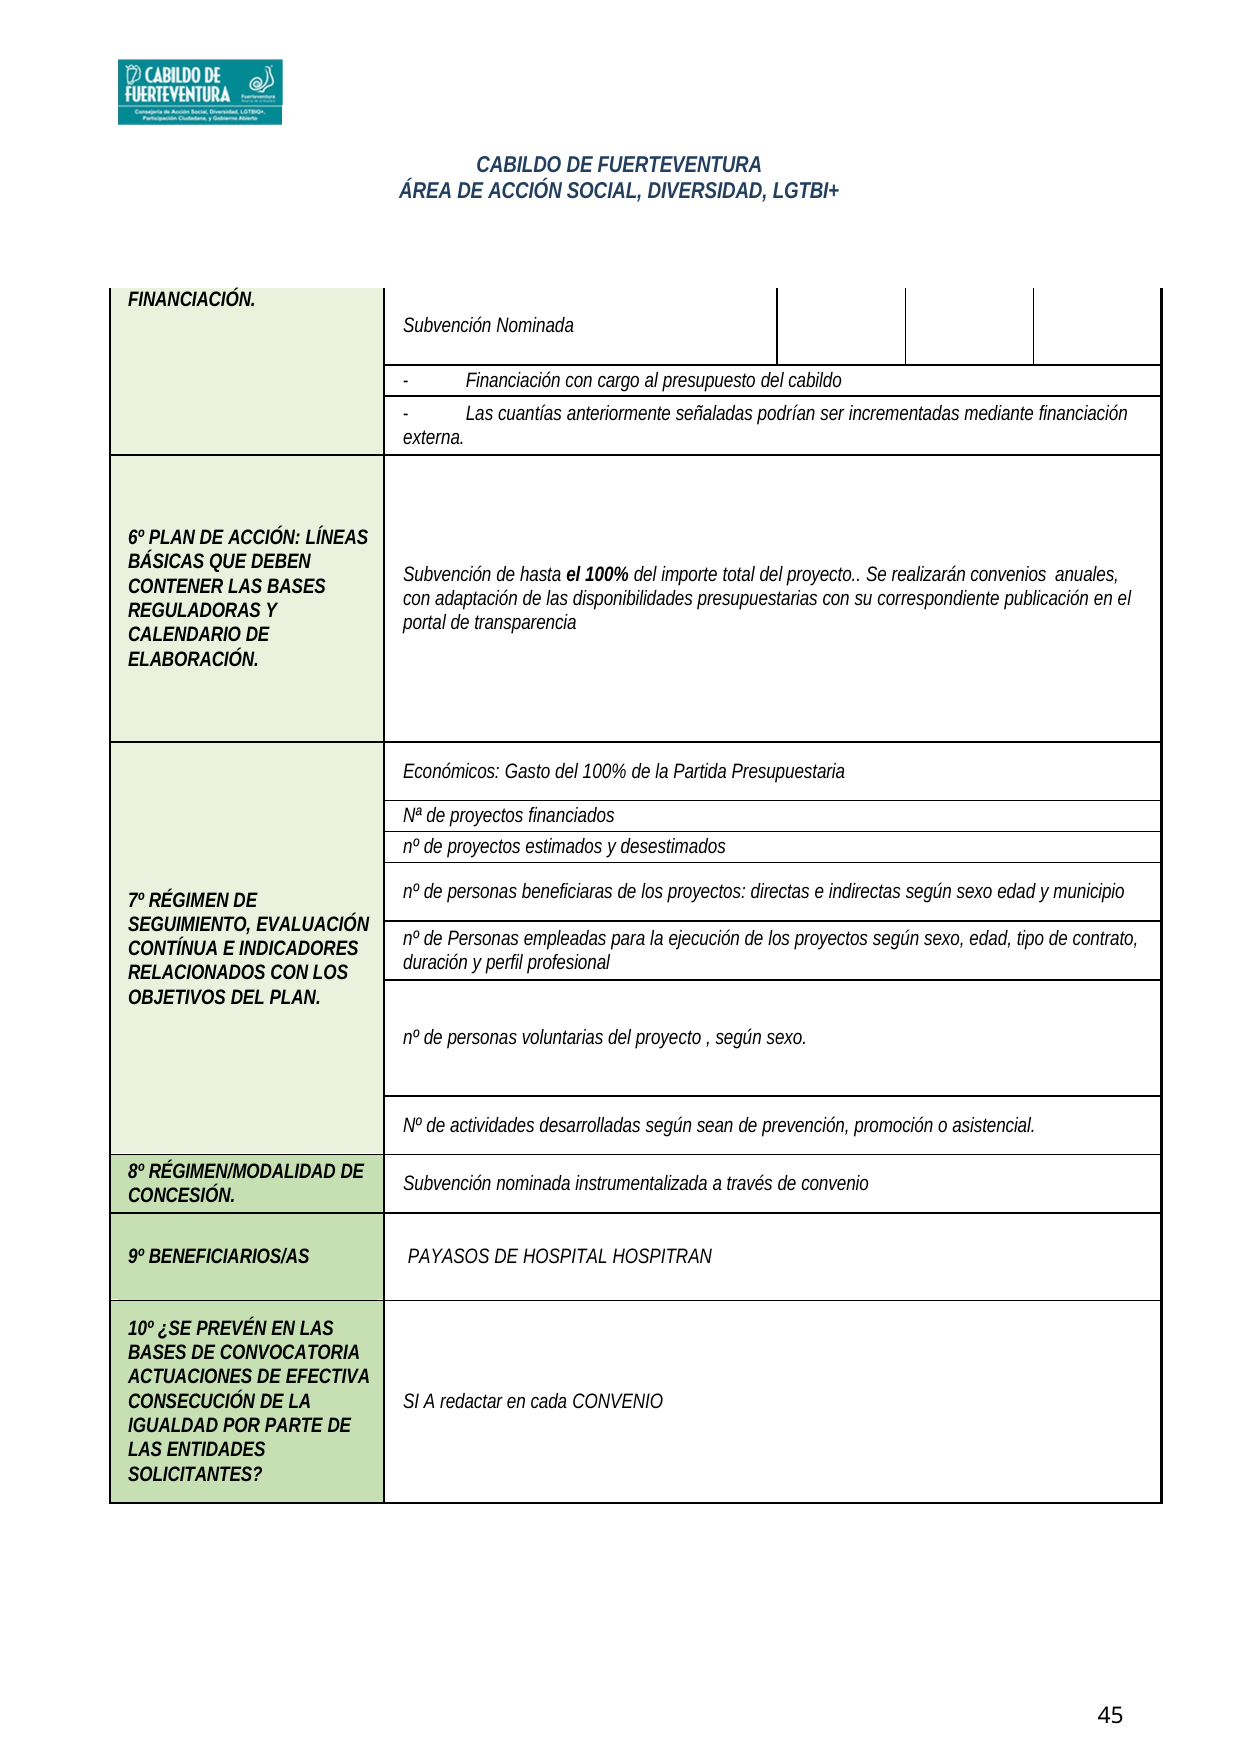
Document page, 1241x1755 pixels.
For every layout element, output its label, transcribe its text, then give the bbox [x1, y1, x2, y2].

table_cell nº de personas voluntarias del proyecto , según sexo. [385, 981, 1160, 1095]
table_cell nº de personas beneficiaras de los proyectos: directas e indirectas según sexo edad y municipio [385, 863, 1160, 920]
table_cell Subvención de hasta el 100% del importe total del proyecto.. Se realizarán convenios anuales, con adaptación de las disponibilidades presupuestarias con su correspondiente publicación en el portal de transparencia [385, 456, 1160, 741]
table_cell Nª de proyectos financiados [385, 801, 1160, 831]
table_header [1034, 288, 1160, 364]
table_cell 6º PLAN DE ACCIÓN: LÍNEAS BÁSICAS QUE DEBEN CONTENER LAS BASES REGULADORAS Y CALENDARIO DE ELABORACIÓN. [111, 456, 383, 741]
table_cell 10º ¿SE PREVÉN EN LAS BASES DE CONVOCATORIA ACTUACIONES DE EFECTIVA CONSECUCIÓN DE LA IGUALDAD POR PARTE DE LAS ENTIDADES SOLICITANTES? [111, 1301, 383, 1502]
table_cell 7º RÉGIMEN DE SEGUIMIENTO, EVALUACIÓN CONTÍNUA E INDICADORES RELACIONADOS CON LOS OBJETIVOS DEL PLAN. [111, 743, 383, 1153]
table_cell 8º RÉGIMEN/MODALIDAD DE CONCESIÓN. [111, 1155, 383, 1212]
table_cell 9º BENEFICIARIOS/AS [111, 1214, 383, 1299]
table_cell Nº de actividades desarrolladas según sean de prevención, promoción o asistencial. [385, 1097, 1160, 1153]
table_cell PAYASOS DE HOSPITAL HOSPITRAN [385, 1214, 1160, 1299]
table_cell SI A redactar en cada CONVENIO [385, 1301, 1160, 1502]
table_cell nº de Personas empleadas para la ejecución de los proyectos según sexo, edad, tipo de contrato, duración y perfil profesional [385, 922, 1160, 979]
table_cell - Las cuantías anteriormente señaladas podrían ser incrementadas mediante financiación externa. [385, 397, 1160, 454]
table_cell Económicos: Gasto del 100% de la Partida Presupuestaria [385, 743, 1160, 799]
table_header FINANCIACIÓN. [111, 288, 383, 454]
table_cell - Financiación con cargo al presupuesto del cabildo [385, 366, 1160, 395]
table_cell nº de proyectos estimados y desestimados [385, 832, 1160, 862]
table_header [906, 288, 1033, 364]
table_header [778, 288, 905, 364]
table_cell Subvención nominada instrumentalizada a través de convenio [385, 1155, 1160, 1212]
table_header Subvención Nominada [385, 288, 776, 364]
